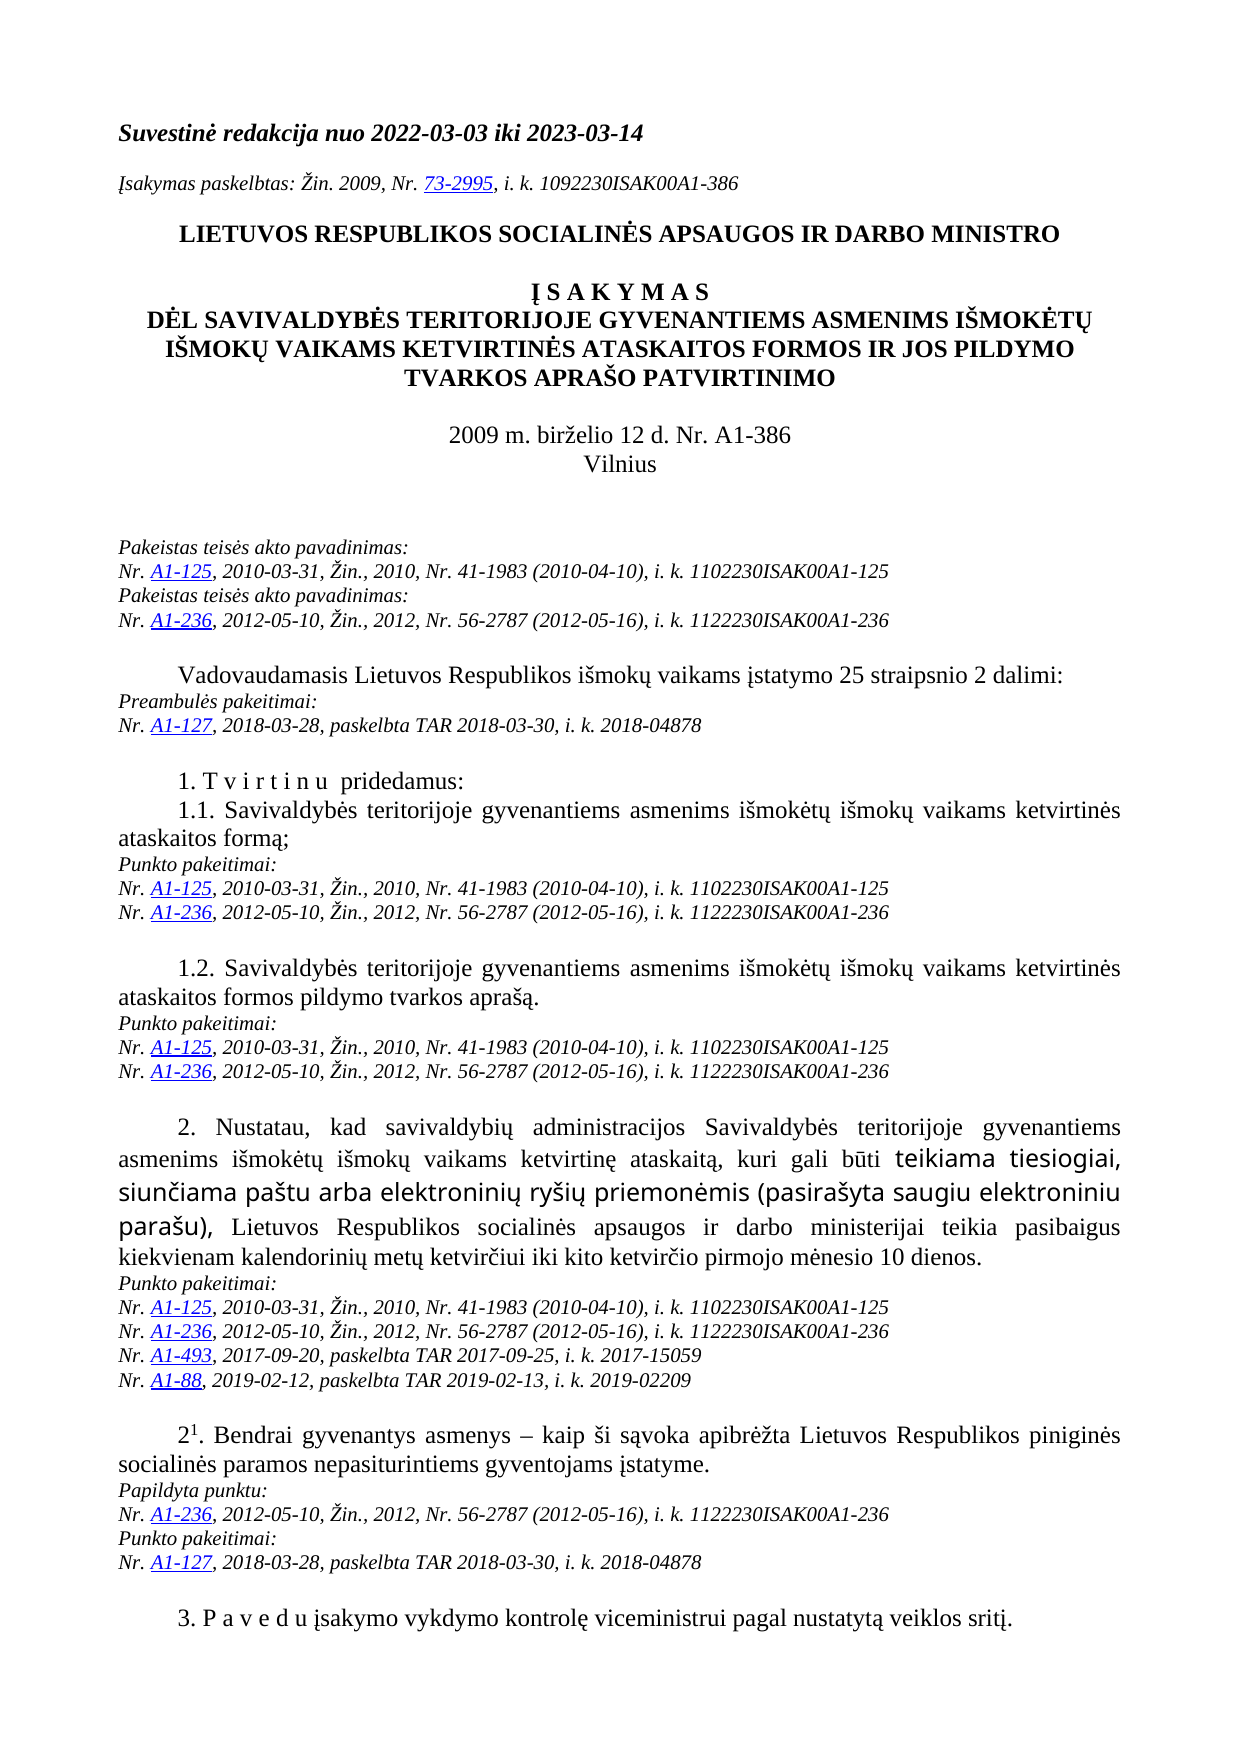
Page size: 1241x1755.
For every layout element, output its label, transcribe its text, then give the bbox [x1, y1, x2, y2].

text Vadovaudamasis Lietuvos Respublikos išmokų vaikams įstatymo 25 straipsnio 2 dalimi: [118, 660, 1122, 689]
text Nr. A1-236, 2012-05-10, Žin., 2012, Nr. 56-2787 (2012-05-16), i. k. 1122230ISAK00A1-236 [118, 1319, 1122, 1343]
text ĮSAKYMAS [118, 277, 1122, 305]
text Suvestinė redakcija nuo 2022-03-03 iki 2023-03-14 [118, 118, 1122, 147]
text Nr. A1-125, 2010-03-31, Žin., 2010, Nr. 41-1983 (2010-04-10), i. k. 1102230ISAK00A1-125 [118, 559, 1122, 583]
text Nr. A1-236, 2012-05-10, Žin., 2012, Nr. 56-2787 (2012-05-16), i. k. 1122230ISAK00A1-236 [118, 1502, 1122, 1526]
text Nr. A1-125, 2010-03-31, Žin., 2010, Nr. 41-1983 (2010-04-10), i. k. 1102230ISAK00A1-125 [118, 1035, 1122, 1059]
text DĖL SAVIVALDYBĖS TERITORIJOJE GYVENANTIEMS ASMENIMS IŠMOKĖTŲ IŠMOKŲ VAIKAMS KETVIRTINĖS ATASKAITOS FORMOS IR JOS PILDYMO TVARKOS APRAŠO PATVIRTINIMO [118, 305, 1122, 392]
text 2. Nustatau, kad savivaldybių administracijos Savivaldybės teritorijoje gyvenantiems asmenims išmokėtų išmokų vaikams ketvirtinę ataskaitą, kuri gali būti teikiama tiesiogiai, siunčiama paštu arba elektroninių ryšių priemonėmis (pasirašyta saugiu elektroniniu parašu), Lietuvos Respublikos socialinės apsaugos ir darbo ministerijai teikia pasibaigus kiekvienam kalendorinių metų ketvirčiui iki kito ketvirčio pirmojo mėnesio 10 dienos. [118, 1112, 1122, 1271]
text 1. Tvirtinu pridedamus: [118, 766, 1122, 795]
text Vilnius [118, 449, 1122, 478]
text 2009 m. birželio 12 d. Nr. A1-386 [118, 420, 1122, 449]
text Punkto pakeitimai: [118, 1011, 1122, 1035]
text Įsakymas paskelbtas: Žin. 2009, Nr. 73-2995, i. k. 1092230ISAK00A1-386 [118, 171, 1122, 195]
text Nr. A1-236, 2012-05-10, Žin., 2012, Nr. 56-2787 (2012-05-16), i. k. 1122230ISAK00A1-236 [118, 900, 1122, 924]
text Punkto pakeitimai: [118, 852, 1122, 876]
text 1.2. Savivaldybės teritorijoje gyvenantiems asmenims išmokėtų išmokų vaikams ketvirtinės ataskaitos formos pildymo tvarkos aprašą. [118, 953, 1122, 1011]
text Nr. A1-493, 2017-09-20, paskelbta TAR 2017-09-25, i. k. 2017-15059 [118, 1343, 1122, 1367]
text Preambulės pakeitimai: [118, 689, 1122, 713]
text Nr. A1-236, 2012-05-10, Žin., 2012, Nr. 56-2787 (2012-05-16), i. k. 1122230ISAK00A1-236 [118, 1059, 1122, 1083]
text 21. Bendrai gyvenantys asmenys – kaip ši sąvoka apibrėžta Lietuvos Respublikos piniginės socialinės paramos nepasiturintiems gyventojams įstatyme. [118, 1420, 1122, 1478]
text Nr. A1-88, 2019-02-12, paskelbta TAR 2019-02-13, i. k. 2019-02209 [118, 1367, 1122, 1392]
text Punkto pakeitimai: [118, 1526, 1122, 1550]
text Punkto pakeitimai: [118, 1271, 1122, 1295]
text 3. P a v e d u įsakymo vykdymo kontrolę viceministrui pagal nustatytą veiklos sritį. [118, 1603, 1122, 1632]
text LIETUVOS RESPUBLIKOS SOCIALINĖS APSAUGOS IR DARBO MINISTRO [118, 219, 1122, 248]
text Nr. A1-236, 2012-05-10, Žin., 2012, Nr. 56-2787 (2012-05-16), i. k. 1122230ISAK00A1-236 [118, 607, 1122, 632]
text Pakeistas teisės akto pavadinimas: [118, 535, 1122, 559]
text 1.1. Savivaldybės teritorijoje gyvenantiems asmenims išmokėtų išmokų vaikams ketvirtinės ataskaitos formą; [118, 795, 1122, 852]
text Nr. A1-125, 2010-03-31, Žin., 2010, Nr. 41-1983 (2010-04-10), i. k. 1102230ISAK00A1-125 [118, 1295, 1122, 1319]
text Papildyta punktu: [118, 1478, 1122, 1502]
text Nr. A1-127, 2018-03-28, paskelbta TAR 2018-03-30, i. k. 2018-04878 [118, 1550, 1122, 1574]
text Nr. A1-125, 2010-03-31, Žin., 2010, Nr. 41-1983 (2010-04-10), i. k. 1102230ISAK00A1-125 [118, 876, 1122, 900]
text Pakeistas teisės akto pavadinimas: [118, 583, 1122, 607]
text Nr. A1-127, 2018-03-28, paskelbta TAR 2018-03-30, i. k. 2018-04878 [118, 713, 1122, 737]
